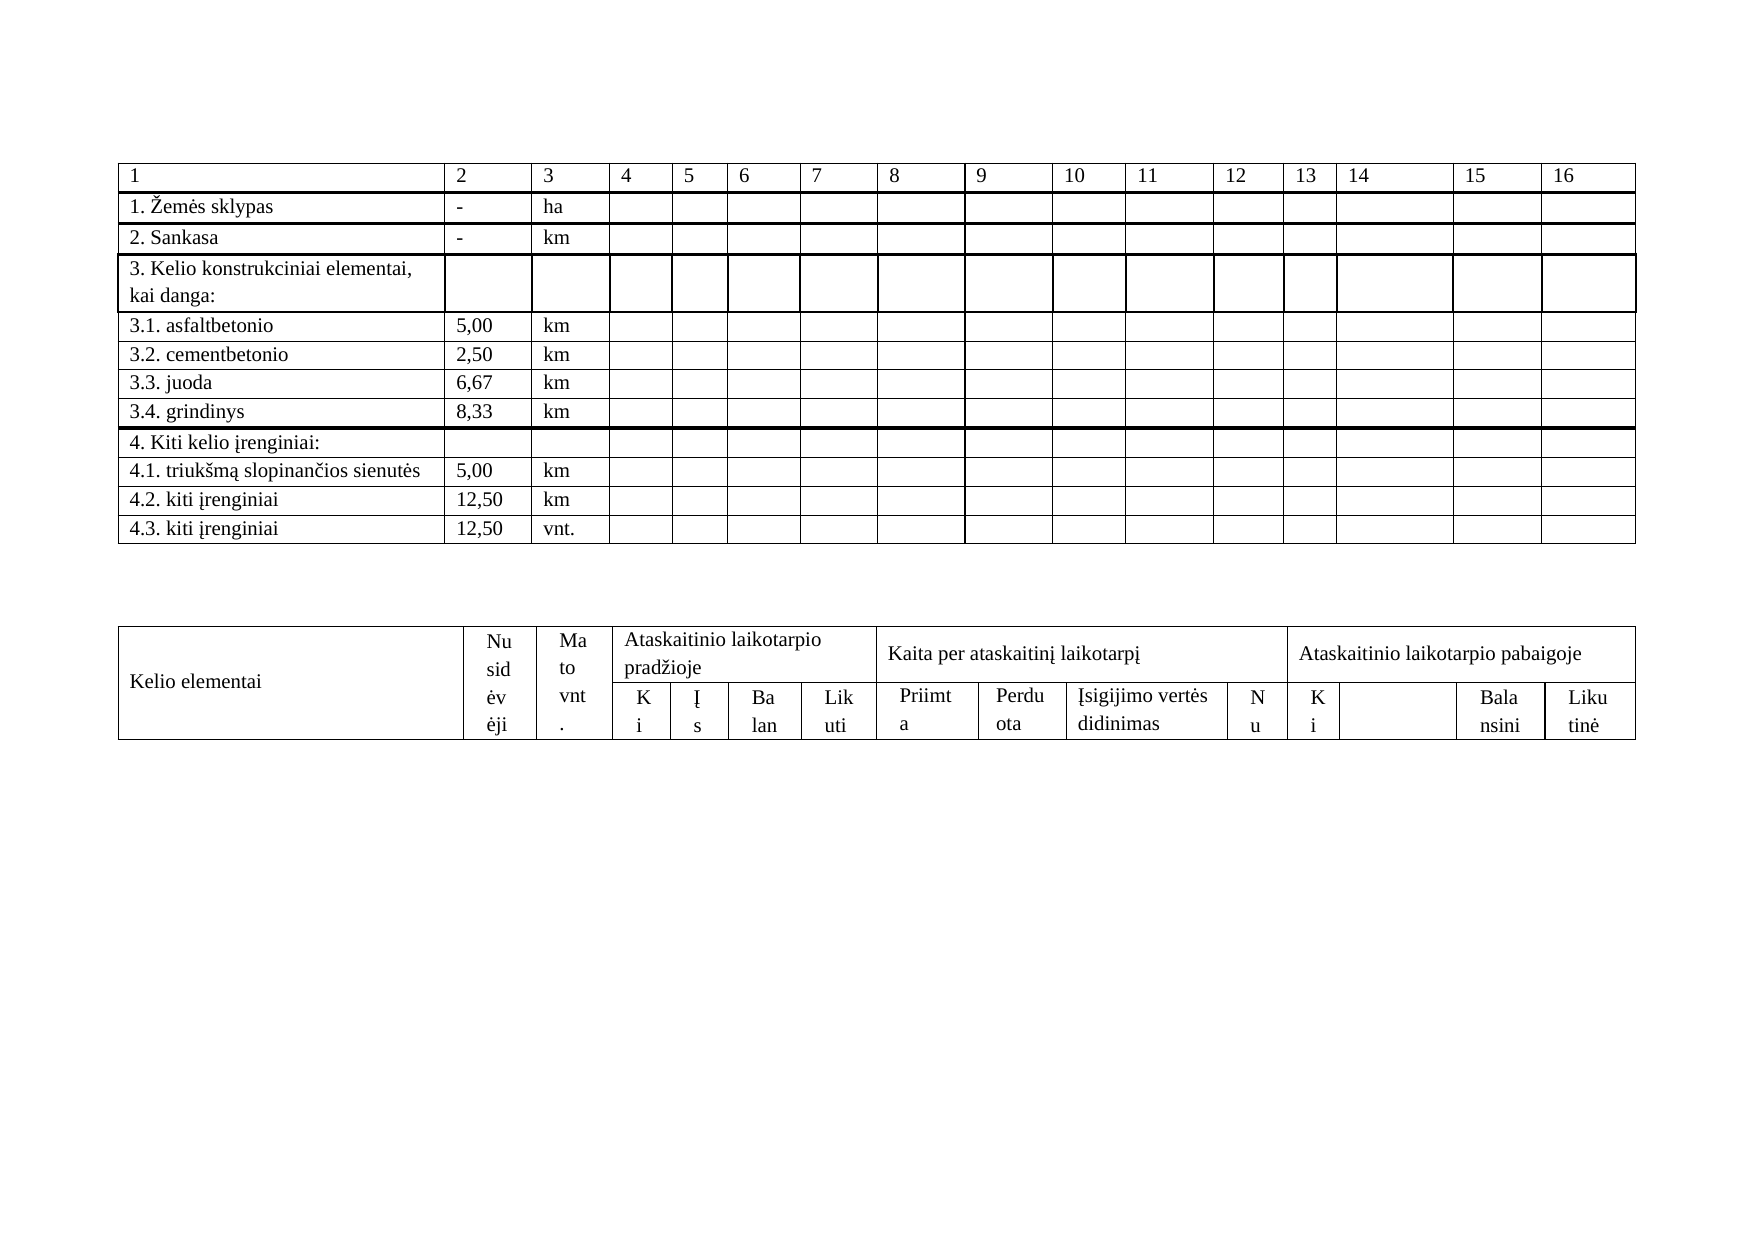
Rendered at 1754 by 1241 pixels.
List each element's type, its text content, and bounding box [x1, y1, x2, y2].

table_cell [610, 487, 672, 514]
table_cell [966, 194, 1052, 222]
table_cell [878, 399, 964, 426]
table_cell [610, 194, 672, 222]
table_cell [1454, 370, 1541, 398]
table_cell [1542, 516, 1635, 543]
table_cell [1337, 487, 1453, 514]
table_cell [1214, 194, 1283, 222]
table_cell [1543, 256, 1635, 311]
table_cell 5,00 [445, 458, 531, 486]
table_header Nusidėvėji [464, 627, 536, 738]
table_cell 3.4. grindinys [119, 399, 444, 426]
table_cell [673, 430, 727, 457]
table_cell [673, 313, 727, 341]
table_cell [801, 342, 877, 369]
table_cell [673, 370, 727, 398]
table_cell [1214, 487, 1283, 514]
table_cell 6,67 [445, 370, 531, 398]
table_cell [610, 370, 672, 398]
table_cell [1337, 430, 1453, 457]
table_cell [728, 370, 800, 398]
table_cell [673, 487, 727, 514]
table_cell [966, 342, 1052, 369]
table_cell [878, 430, 964, 457]
table_cell [966, 487, 1052, 514]
table_cell Balansini [1457, 683, 1544, 738]
table_cell [673, 194, 727, 222]
table_cell Ki [613, 683, 670, 738]
table_cell vnt. [532, 516, 609, 543]
table_cell [1126, 194, 1213, 222]
table_cell [1337, 370, 1453, 398]
table_cell [801, 370, 877, 398]
table_cell [878, 370, 964, 398]
table_cell [728, 458, 800, 486]
table_cell [728, 399, 800, 426]
table_cell Balan [729, 683, 801, 738]
table_cell [610, 430, 672, 457]
table_cell [878, 516, 964, 543]
table_header Ataskaitinio laikotarpio pradžioje [613, 627, 876, 682]
table_cell 4.3. kiti įrenginiai [119, 516, 444, 543]
table_cell [1454, 313, 1541, 341]
table_cell [1337, 342, 1453, 369]
table_cell [1215, 256, 1283, 311]
table_cell - [445, 225, 531, 252]
table_cell [1542, 225, 1635, 252]
table_cell [673, 225, 727, 252]
table_cell [1284, 225, 1336, 252]
table_cell 11 [1126, 164, 1213, 191]
table_cell [673, 516, 727, 543]
table_cell [1284, 342, 1336, 369]
table_cell [1126, 342, 1213, 369]
table_cell km [532, 487, 609, 514]
table_cell [1126, 313, 1213, 341]
table_cell 4.1. triukšmą slopinančios sienutės [119, 458, 444, 486]
table_cell Likuti [802, 683, 876, 738]
table_cell [1542, 430, 1635, 457]
table_cell [801, 225, 877, 252]
table_cell [878, 313, 964, 341]
table_cell - [445, 194, 531, 222]
table_cell [1126, 370, 1213, 398]
table_cell [1542, 399, 1635, 426]
table_cell km [532, 342, 609, 369]
table_cell [1053, 487, 1125, 514]
table_cell 8 [878, 164, 964, 191]
table_cell 14 [1337, 164, 1453, 191]
table_cell 12,50 [445, 516, 531, 543]
table_cell [1053, 516, 1125, 543]
table_cell [878, 458, 964, 486]
table_cell [1053, 458, 1125, 486]
table_cell [1454, 194, 1541, 222]
table_cell km [532, 225, 609, 252]
table_cell [878, 225, 964, 252]
table_cell [1454, 516, 1541, 543]
table_cell 3.3. juoda [119, 370, 444, 398]
table_cell 3. Kelio konstrukciniai elementai, kai danga: [119, 256, 444, 311]
table_cell [801, 458, 877, 486]
table_cell [445, 430, 531, 457]
table_cell 4 [610, 164, 672, 191]
table_cell [879, 256, 964, 311]
table_cell Ki [1288, 683, 1339, 738]
table_cell [1053, 313, 1125, 341]
table_cell km [532, 313, 609, 341]
table_cell [610, 313, 672, 341]
table_cell [1337, 458, 1453, 486]
table_cell 1 [119, 164, 444, 191]
table_cell 6 [728, 164, 800, 191]
table_cell [1542, 370, 1635, 398]
table_cell [728, 430, 800, 457]
table_cell 12 [1214, 164, 1283, 191]
table_cell [1454, 430, 1541, 457]
table_cell [1053, 370, 1125, 398]
table_cell 7 [801, 164, 877, 191]
table_cell [1053, 399, 1125, 426]
table_cell 4. Kiti kelio įrenginiai: [119, 430, 444, 457]
table_cell [1337, 194, 1453, 222]
table_cell [1214, 342, 1283, 369]
table_cell [1340, 683, 1456, 738]
table_cell [610, 342, 672, 369]
table_cell [966, 516, 1052, 543]
table_cell [1337, 399, 1453, 426]
table_cell [801, 487, 877, 514]
table_cell [801, 399, 877, 426]
table_cell [533, 256, 609, 311]
table_cell [1284, 370, 1336, 398]
table_cell [610, 225, 672, 252]
table_cell [1337, 313, 1453, 341]
table_cell [1454, 487, 1541, 514]
table_cell Priimta [877, 683, 978, 738]
table_cell [801, 430, 877, 457]
table_cell [446, 256, 531, 311]
table_cell [1126, 430, 1213, 457]
table_cell 3.2. cementbetonio [119, 342, 444, 369]
table_cell [801, 194, 877, 222]
table_cell [1542, 194, 1635, 222]
table_cell [966, 399, 1052, 426]
table_cell [673, 399, 727, 426]
table_cell [728, 516, 800, 543]
table_cell 4.2. kiti įrenginiai [119, 487, 444, 514]
table_cell [1054, 256, 1125, 311]
table_cell [673, 458, 727, 486]
table_cell [1126, 487, 1213, 514]
table_cell [728, 194, 800, 222]
table_cell [728, 225, 800, 252]
table_cell [1542, 342, 1635, 369]
table_cell [1284, 458, 1336, 486]
table_cell 5 [673, 164, 727, 191]
table_cell [1053, 342, 1125, 369]
table_cell [1284, 487, 1336, 514]
table_cell Likutinė [1546, 683, 1635, 738]
table_cell [966, 458, 1052, 486]
table_cell [1284, 516, 1336, 543]
table_cell [532, 430, 609, 457]
table_cell [1126, 516, 1213, 543]
table_cell 2. Sankasa [119, 225, 444, 252]
table_cell [1337, 516, 1453, 543]
table_cell 15 [1454, 164, 1541, 191]
table_cell km [532, 370, 609, 398]
table_cell [878, 487, 964, 514]
table_cell [878, 194, 964, 222]
table_cell [1214, 225, 1283, 252]
table_cell 1. Žemės sklypas [119, 194, 444, 222]
table_cell [1285, 256, 1336, 311]
table_cell [1214, 313, 1283, 341]
table_cell [801, 516, 877, 543]
table_cell km [532, 399, 609, 426]
table_cell [1284, 430, 1336, 457]
table_cell [1454, 458, 1541, 486]
table_cell 13 [1284, 164, 1336, 191]
table_cell [1126, 225, 1213, 252]
table_cell ha [532, 194, 609, 222]
table_cell 3.1. asfaltbetonio [119, 313, 444, 341]
table_cell [966, 225, 1052, 252]
table_cell [728, 313, 800, 341]
table_cell [801, 313, 877, 341]
table_cell [673, 342, 727, 369]
table_cell [1542, 313, 1635, 341]
table_cell [1284, 313, 1336, 341]
table_cell [1284, 194, 1336, 222]
table_cell Įs [671, 683, 728, 738]
table_cell [1542, 487, 1635, 514]
table_cell km [532, 458, 609, 486]
table_cell [1454, 399, 1541, 426]
table_cell [1454, 342, 1541, 369]
table_cell 5,00 [445, 313, 531, 341]
table_cell Perduota [979, 683, 1066, 738]
table_header Mato vnt. [537, 627, 612, 738]
table_cell [611, 256, 671, 311]
table_cell 2 [445, 164, 531, 191]
table_cell [1214, 370, 1283, 398]
table_cell [1214, 458, 1283, 486]
table_cell Įsigijimo vertės didinimas [1067, 683, 1227, 738]
table_cell [1454, 256, 1541, 311]
table_cell [729, 256, 799, 311]
table_cell [673, 256, 727, 311]
table_cell 8,33 [445, 399, 531, 426]
table_cell 16 [1542, 164, 1635, 191]
table_cell [1053, 194, 1125, 222]
table_cell Nu [1228, 683, 1287, 738]
table_cell [1053, 430, 1125, 457]
table_cell [1542, 458, 1635, 486]
table_cell [1126, 399, 1213, 426]
table_cell 2,50 [445, 342, 531, 369]
table_cell 3 [532, 164, 609, 191]
table_cell [966, 313, 1052, 341]
table_header Kaita per ataskaitinį laikotarpį [877, 627, 1287, 682]
table_header Kelio elementai [119, 627, 463, 738]
table_header Ataskaitinio laikotarpio pabaigoje [1288, 627, 1635, 682]
table_cell [728, 342, 800, 369]
table_cell [966, 256, 1052, 311]
table_cell [966, 430, 1052, 457]
table_cell 10 [1053, 164, 1125, 191]
table_cell [1214, 430, 1283, 457]
table_cell [610, 458, 672, 486]
table_cell [610, 399, 672, 426]
table_cell [1214, 399, 1283, 426]
table_cell 12,50 [445, 487, 531, 514]
table_cell [801, 256, 877, 311]
table_cell [1214, 516, 1283, 543]
table_cell [1127, 256, 1213, 311]
table_cell [1284, 399, 1336, 426]
table_cell [966, 370, 1052, 398]
table_cell [1337, 225, 1453, 252]
table_cell [878, 342, 964, 369]
table_cell [1053, 225, 1125, 252]
table_cell [728, 487, 800, 514]
table_cell [1126, 458, 1213, 486]
table_cell [610, 516, 672, 543]
table_cell [1338, 256, 1452, 311]
table_cell [1454, 225, 1541, 252]
table_cell 9 [966, 164, 1052, 191]
